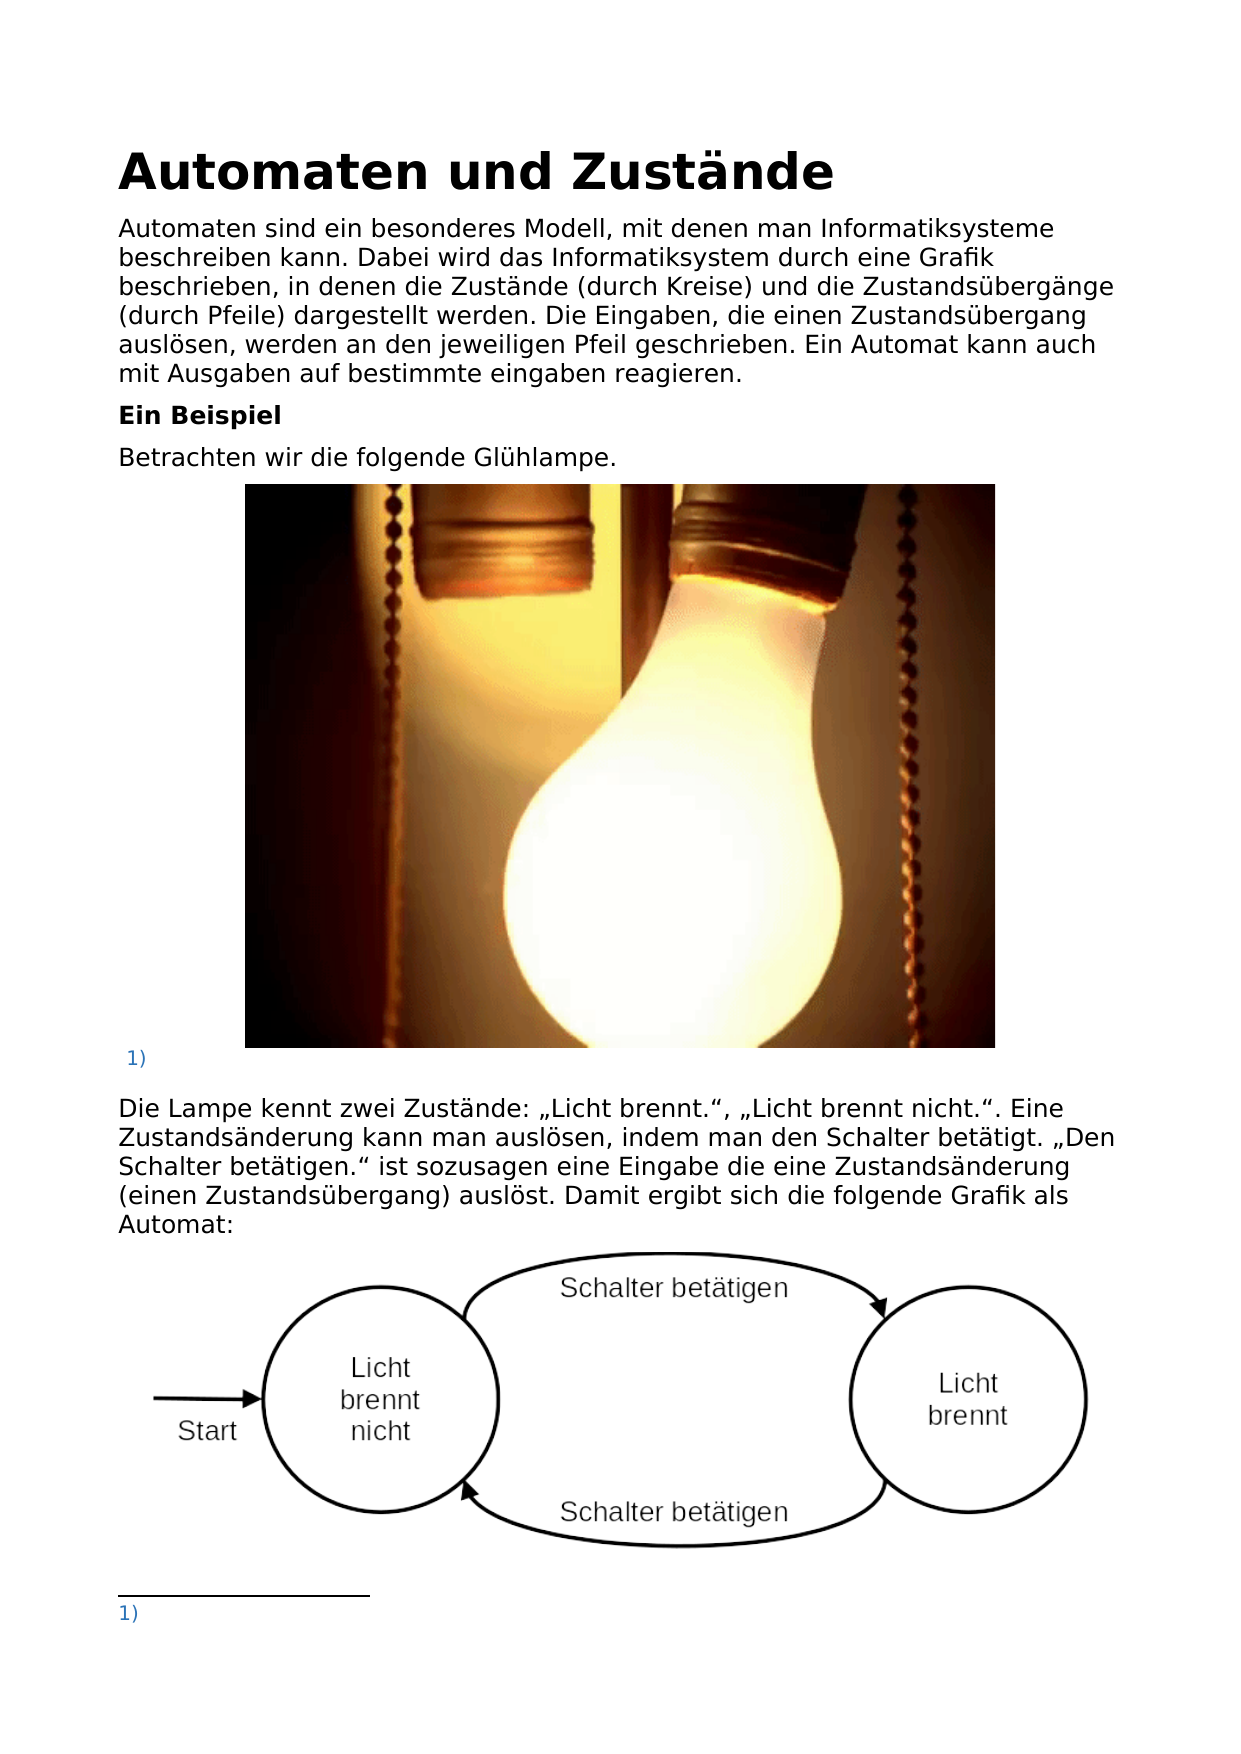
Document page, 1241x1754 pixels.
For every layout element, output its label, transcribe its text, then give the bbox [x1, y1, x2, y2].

text Die Lampe kennt zwei Zustände: „Licht brennt.“, „Licht brennt nicht.“. Eine Zustandsänderung kann man auslösen, indem man den Schalter betätigt. „Den Schalter betätigen.“ ist sozusagen eine Eingabe die eine Zustandsänderung (einen Zustandsübergang) auslöst. Damit ergibt sich die folgende Grafik als Automat: [118, 1094, 1122, 1239]
subtitle Automaten und Zustände [118, 143, 1122, 201]
picture [151, 1252, 1089, 1549]
text Ein Beispiel [118, 401, 1122, 431]
text Betrachten wir die folgende Glühlampe. [118, 443, 1122, 472]
text Automaten sind ein besonderes Modell, mit denen man Informatiksysteme beschreiben kann. Dabei wird das Informatiksystem durch eine Grafik beschrieben, in denen die Zustände (durch Kreise) und die Zustandsübergänge (durch Pfeile) dargestellt werden. Die Eingaben, die einen Zustandsübergang auslösen, werden an den jeweiligen Pfeil geschrieben. Ein Automat kann auch mit Ausgaben auf bestimmte eingaben reagieren. [118, 214, 1122, 389]
picture [245, 484, 995, 1048]
